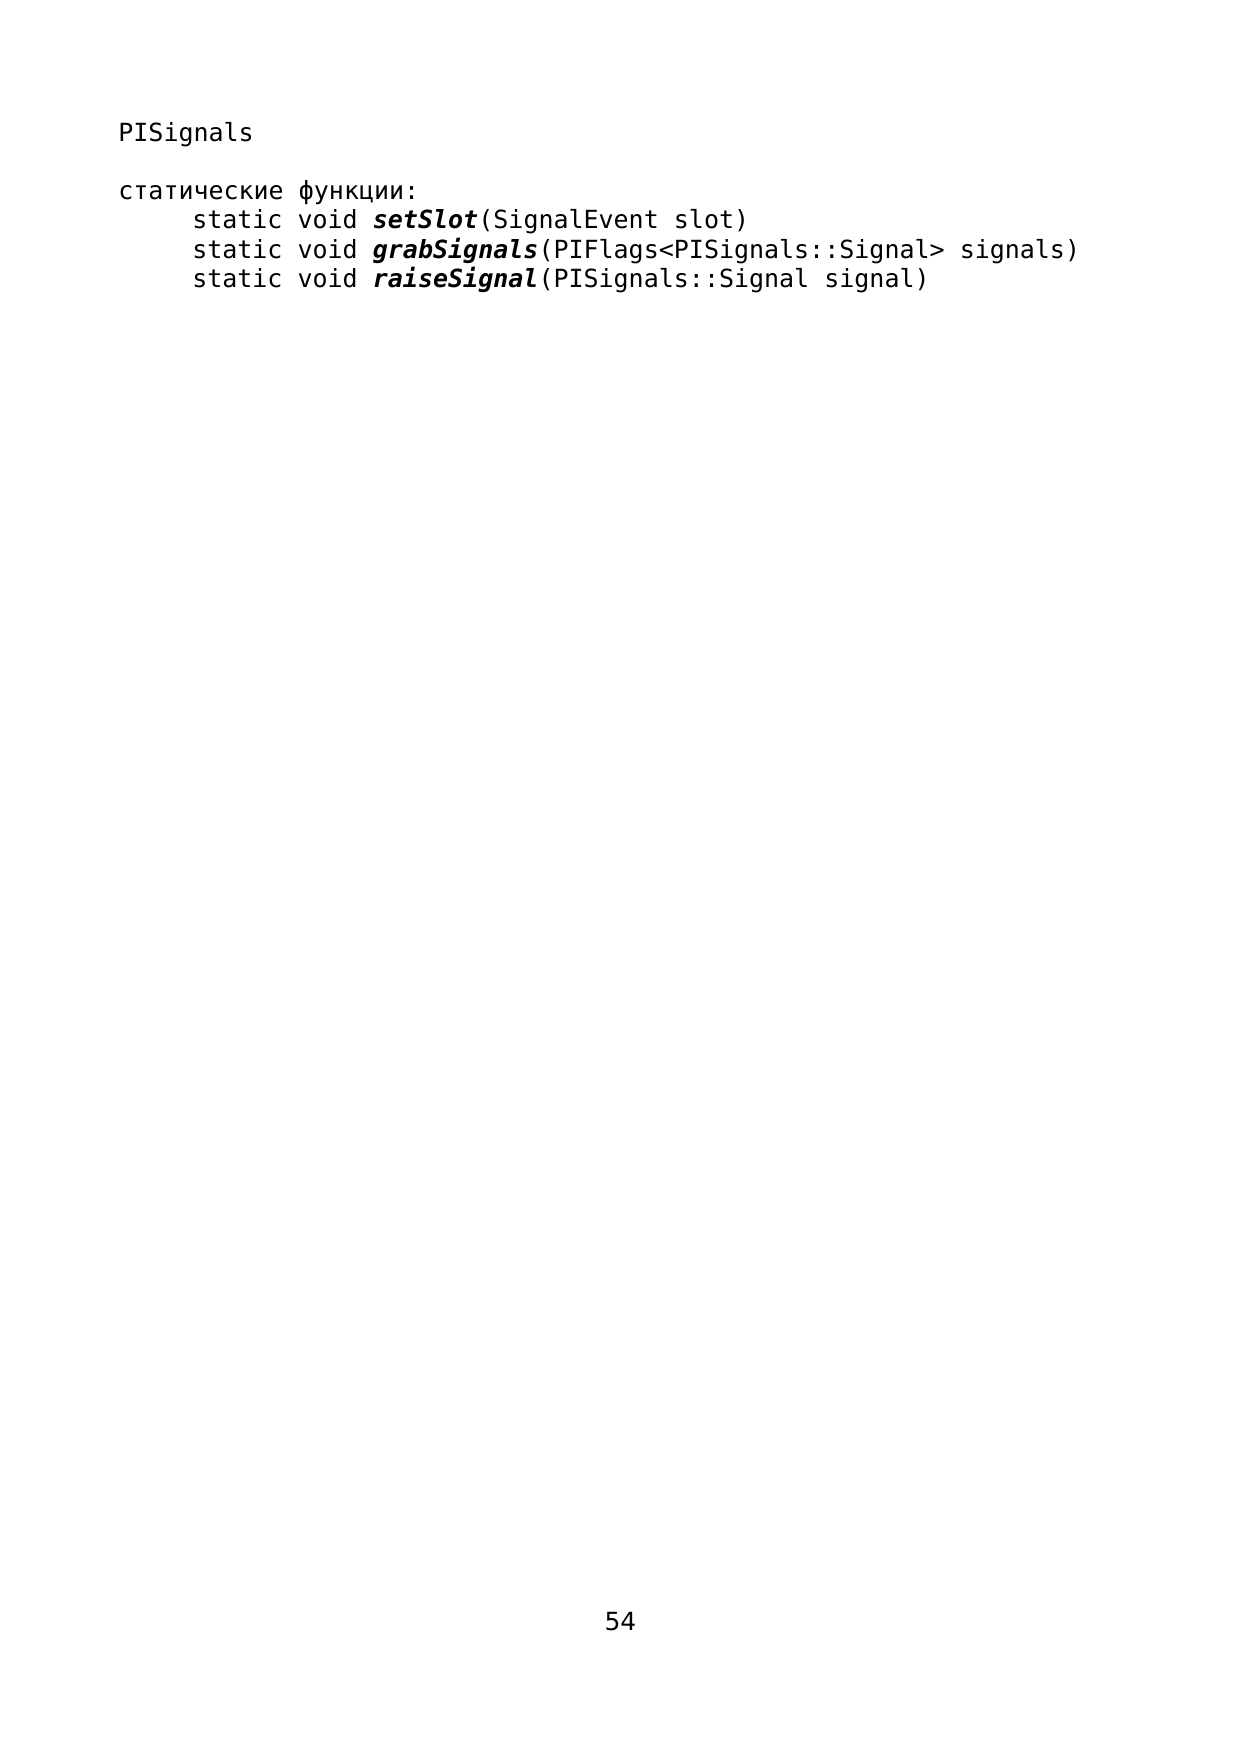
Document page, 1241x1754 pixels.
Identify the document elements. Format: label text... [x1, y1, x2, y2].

text статические функции: [118, 176, 1122, 206]
text static void raiseSignal(PISignals::Signal signal) [118, 264, 1122, 293]
text static void setSlot(SignalEvent slot) [118, 206, 1122, 235]
text PISignals [118, 118, 1122, 147]
text static void grabSignals(PIFlags<PISignals::Signal> signals) [118, 235, 1122, 264]
